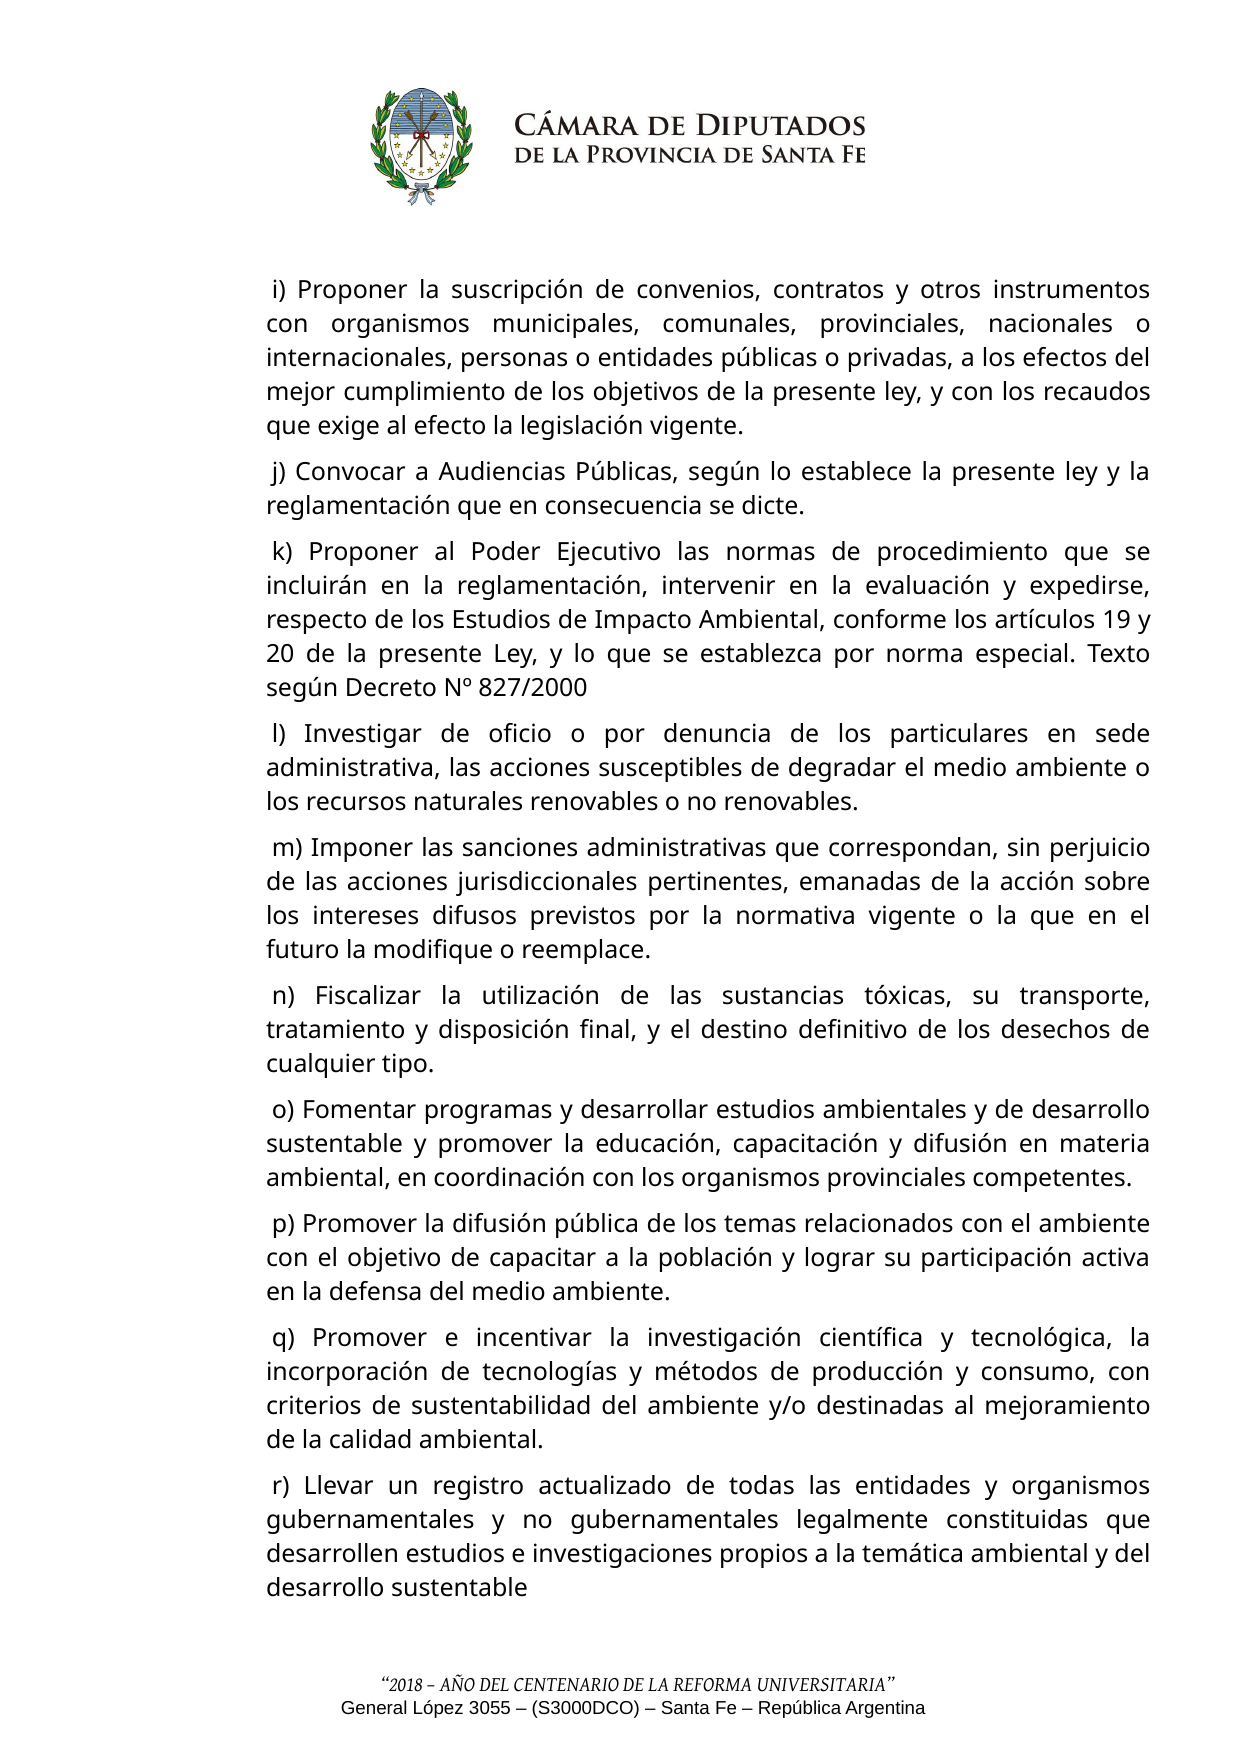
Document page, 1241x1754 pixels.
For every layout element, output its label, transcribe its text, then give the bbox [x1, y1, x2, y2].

text n) Fiscalizar la utilización de las sustancias tóxicas, su transporte, tratamiento y disposición final, y el destino definitivo de los desechos de cualquier tipo. [266, 978, 1152, 1080]
text j) Convocar a Audiencias Públicas, según lo establece la presente ley y la reglamentación que en consecuencia se dicte. [266, 454, 1152, 522]
picture [370, 88, 866, 210]
text l) Investigar de oficio o por denuncia de los particulares en sede administrativa, las acciones susceptibles de degradar el medio ambiente o los recursos naturales renovables o no renovables. [266, 716, 1152, 818]
text p) Promover la difusión pública de los temas relacionados con el ambiente con el objetivo de capacitar a la población y lograr su participación activa en la defensa del medio ambiente. [266, 1206, 1152, 1308]
text q) Promover e incentivar la investigación científica y tecnológica, la incorporación de tecnologías y métodos de producción y consumo, con criterios de sustentabilidad del ambiente y/o destinadas al mejoramiento de la calidad ambiental. [266, 1319, 1152, 1456]
text o) Fomentar programas y desarrollar estudios ambientales y de desarrollo sustentable y promover la educación, capacitación y difusión en materia ambiental, en coordinación con los organismos provinciales competentes. [266, 1092, 1152, 1194]
text i) Proponer la suscripción de convenios, contratos y otros instrumentos con organismos municipales, comunales, provinciales, nacionales o internacionales, personas o entidades públicas o privadas, a los efectos del mejor cumplimiento de los objetivos de la presente ley, y con los recaudos que exige al efecto la legislación vigente. [266, 272, 1152, 442]
text r) Llevar un registro actualizado de todas las entidades y organismos gubernamentales y no gubernamentales legalmente constituidas que desarrollen estudios e investigaciones propios a la temática ambiental y del desarrollo sustentable [266, 1468, 1152, 1604]
text k) Proponer al Poder Ejecutivo las normas de procedimiento que se incluirán en la reglamentación, intervenir en la evaluación y expedirse, respecto de los Estudios de Impacto Ambiental, conforme los artículos 19 y 20 de la presente Ley, y lo que se establezca por norma especial. Texto según Decreto Nº 827/2000 [266, 534, 1152, 704]
text m) Imponer las sanciones administrativas que correspondan, sin perjuicio de las acciones jurisdiccionales pertinentes, emanadas de la acción sobre los intereses difusos previstos por la normativa vigente o la que en el futuro la modifique o reemplace. [266, 830, 1152, 966]
